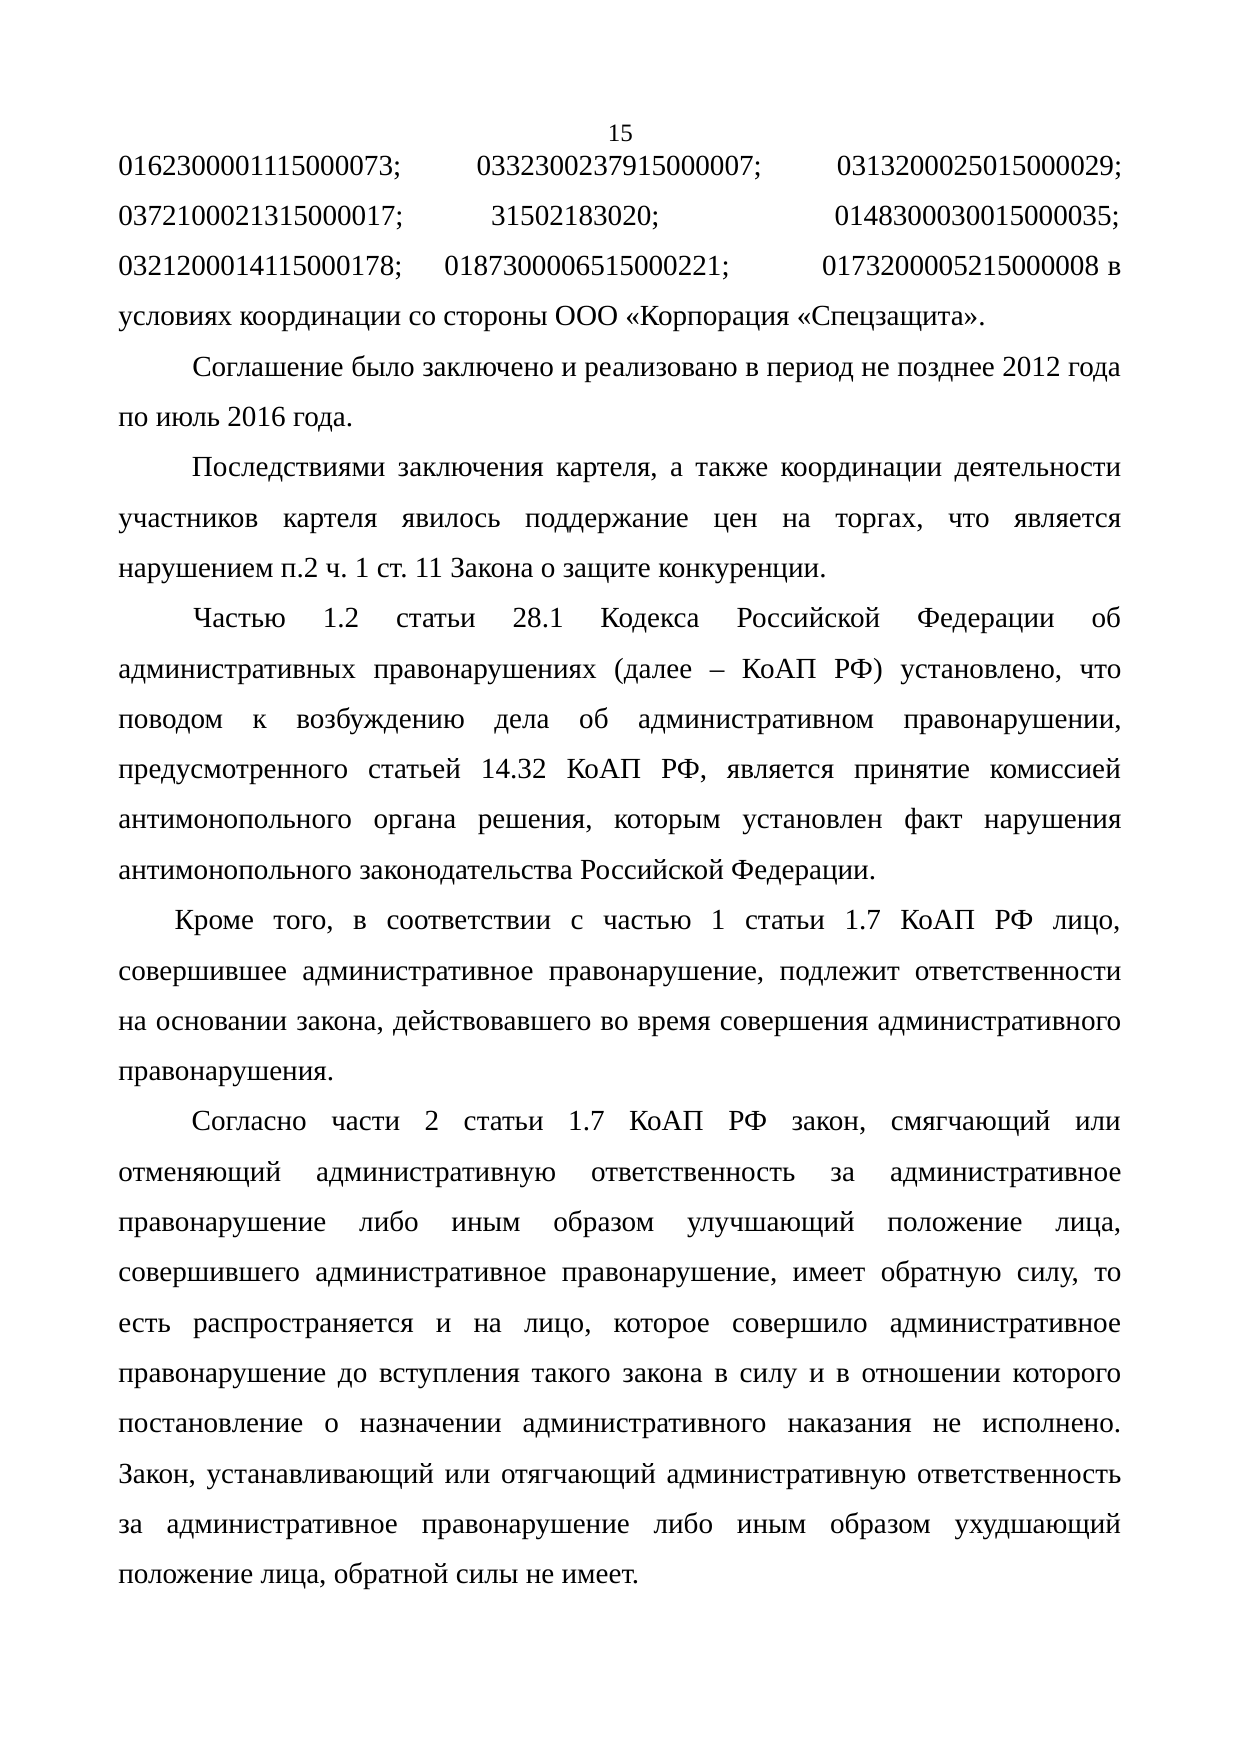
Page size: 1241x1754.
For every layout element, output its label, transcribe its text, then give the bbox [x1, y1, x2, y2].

text Соглашение было заключено и реализовано в период не позднее 2012 года по июль 2016 года. [118, 349, 1122, 433]
text Частью 1.2 статьи 28.1 Кодекса Российской Федерации об административных правонарушениях (далее – КоАП РФ) установлено, что поводом к возбуждению дела об административном правонарушении, предусмотренного статьей 14.32 КоАП РФ, является принятие комиссией антимонопольного органа решения, которым установлен факт нарушения антимонопольного законодательства Российской Федерации. [118, 600, 1122, 886]
text Кроме того, в соответствии с частью 1 статьи 1.7 КоАП РФ лицо, совершившее административное правонарушение, подлежит ответственности на основании закона, действовавшего во время совершения административного правонарушения. [118, 902, 1122, 1087]
text Последствиями заключения картеля, а также координации деятельности участников картеля явилось поддержание цен на торгах, что является нарушением п.2 ч. 1 ст. 11 Закона о защите конкуренции. [118, 449, 1122, 584]
text Согласно части 2 статьи 1.7 КоАП РФ закон, смягчающий или отменяющий административную ответственность за административное правонарушение либо иным образом улучшающий положение лица, совершившего административное правонарушение, имеет обратную силу, то есть распространяется и на лицо, которое совершило административное правонарушение до вступления такого закона в силу и в отношении которого постановление о назначении административного наказания не исполнено. Закон, устанавливающий или отягчающий административную ответственность за административное правонарушение либо иным образом ухудшающий положение лица, обратной силы не имеет. [118, 1103, 1122, 1590]
text 0162300001115000073; 0332300237915000007; 0313200025015000029; 0372100021315000017; 31502183020; 0148300030015000035; 0321200014115000178; 0187300006515000221; 0173200005215000008 в условиях координации со стороны ООО «Корпорация «Спецзащита». [118, 148, 1122, 332]
